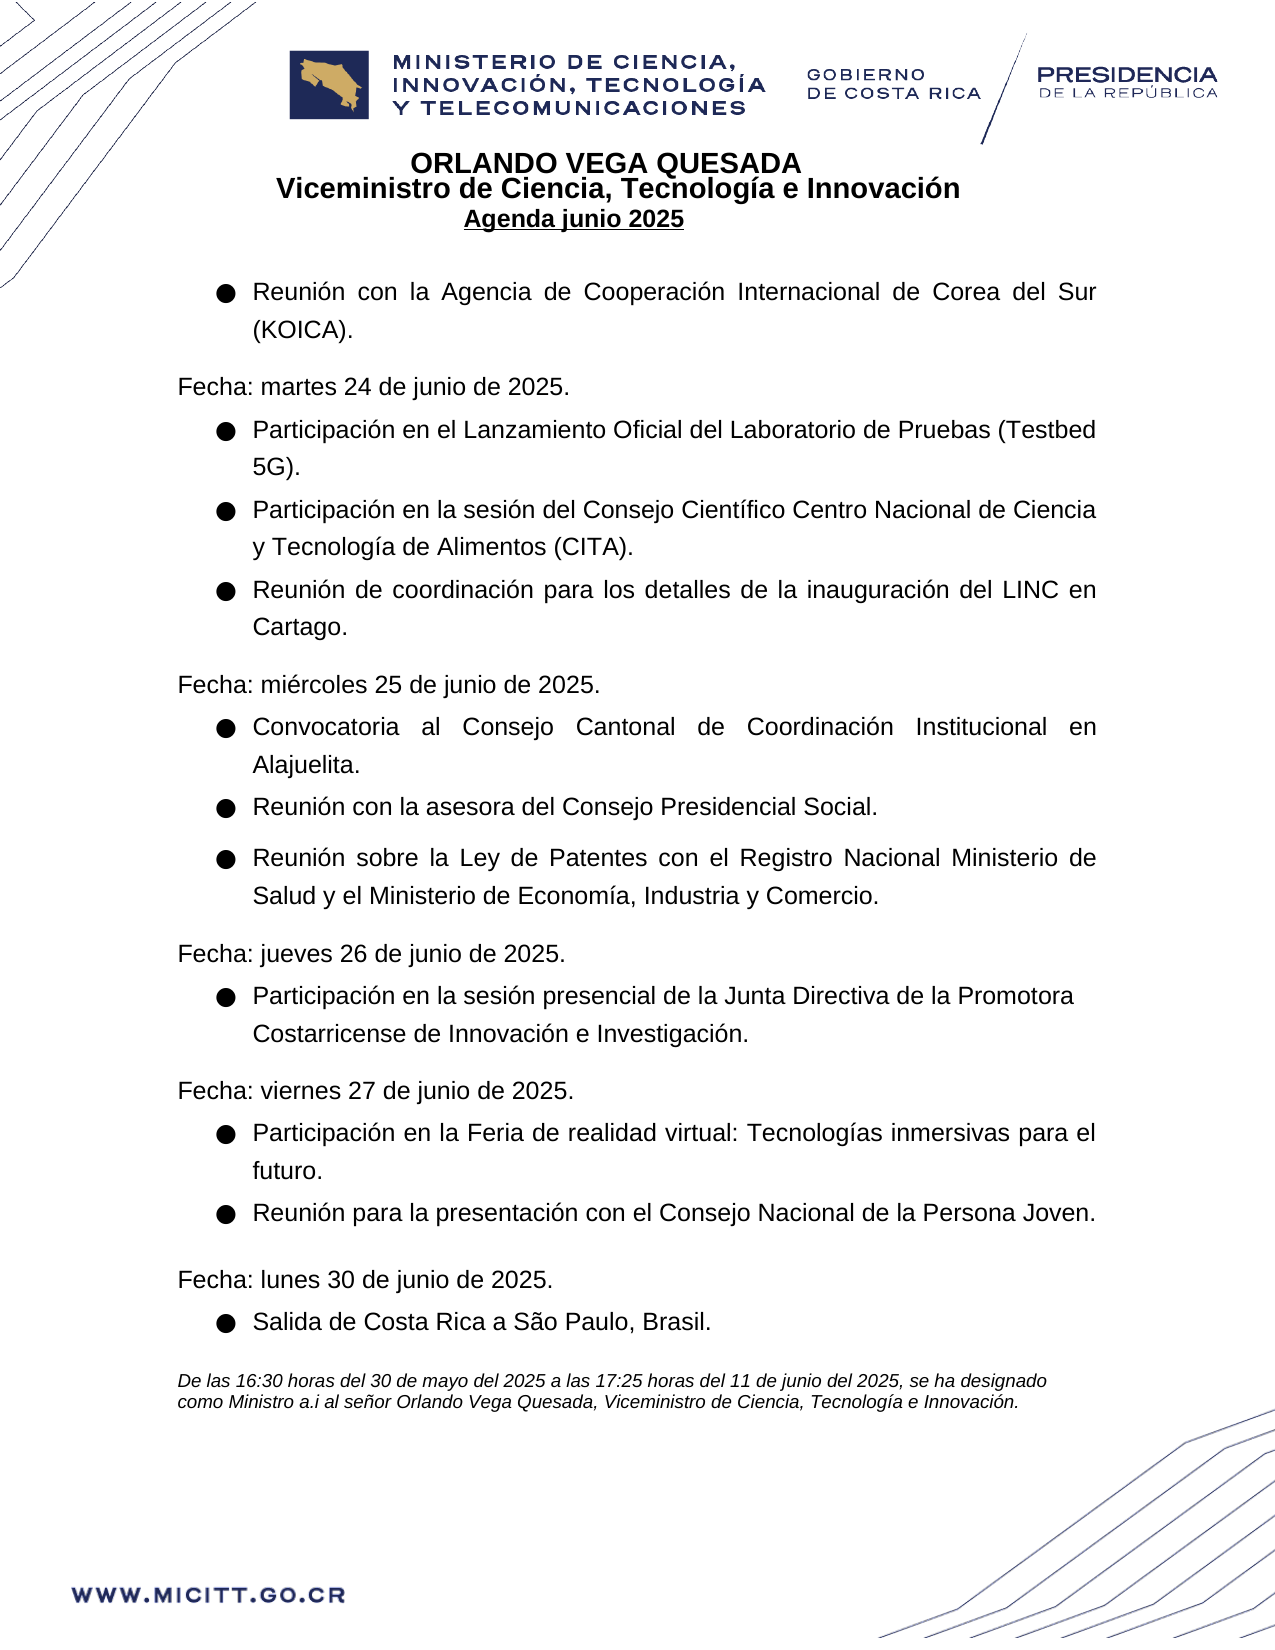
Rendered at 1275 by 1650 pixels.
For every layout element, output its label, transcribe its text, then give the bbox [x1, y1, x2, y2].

text De las 16:30 horas del 30 de mayo del 2025 a las 17:25 horas del 11 de junio del 2025, se ha designado como Ministro a.i al señor Orlando Vega Quesada, Viceministro de Ciencia, Tecnología e Innovación. [177, 1369, 1098, 1413]
list Reunión con la Agencia de Cooperación Internacional de Corea del Sur (KOICA). [215, 263, 1098, 343]
list Convocatoria al Consejo Cantonal de Coordinación Institucional en Alajuelita. [215, 698, 1098, 778]
list Participación en la Feria de realidad virtual: Tecnologías inmersivas para el futuro. [215, 1105, 1098, 1185]
list Reunión sobre la Ley de Patentes con el Registro Nacional Ministerio de Salud y el Ministerio de Economía, Industria y Comercio. [215, 830, 1098, 910]
list Reunión para la presentación con el Consejo Nacional de la Persona Joven. [215, 1185, 1098, 1236]
list Salida de Costa Rica a São Paulo, Brasil. [215, 1293, 966, 1345]
text Fecha: lunes 30 de junio de 2025. [177, 1265, 1098, 1293]
text Fecha: viernes 27 de junio de 2025. [177, 1076, 1098, 1105]
text Fecha: jueves 26 de junio de 2025. [177, 938, 1098, 967]
list Reunión de coordinación para los detalles de la inauguración del LINC en Cartago. [215, 561, 1098, 641]
picture [0, 2, 1218, 288]
list Participación en la sesión del Consejo Científico Centro Nacional de Ciencia y Tecnología de Alimentos (CITA). [215, 481, 1098, 561]
list Participación en la sesión presencial de la Junta Directiva de la Promotora Costarricense de Innovación e Investigación. [215, 967, 1098, 1047]
text Fecha: miércoles 25 de junio de 2025. [177, 670, 1098, 698]
list Reunión con la asesora del Consejo Presidencial Social. [215, 778, 1098, 830]
text Fecha: martes 24 de junio de 2025. [177, 372, 1098, 401]
list Participación en el Lanzamiento Oficial del Laboratorio de Pruebas (Testbed 5G). [215, 401, 1098, 481]
